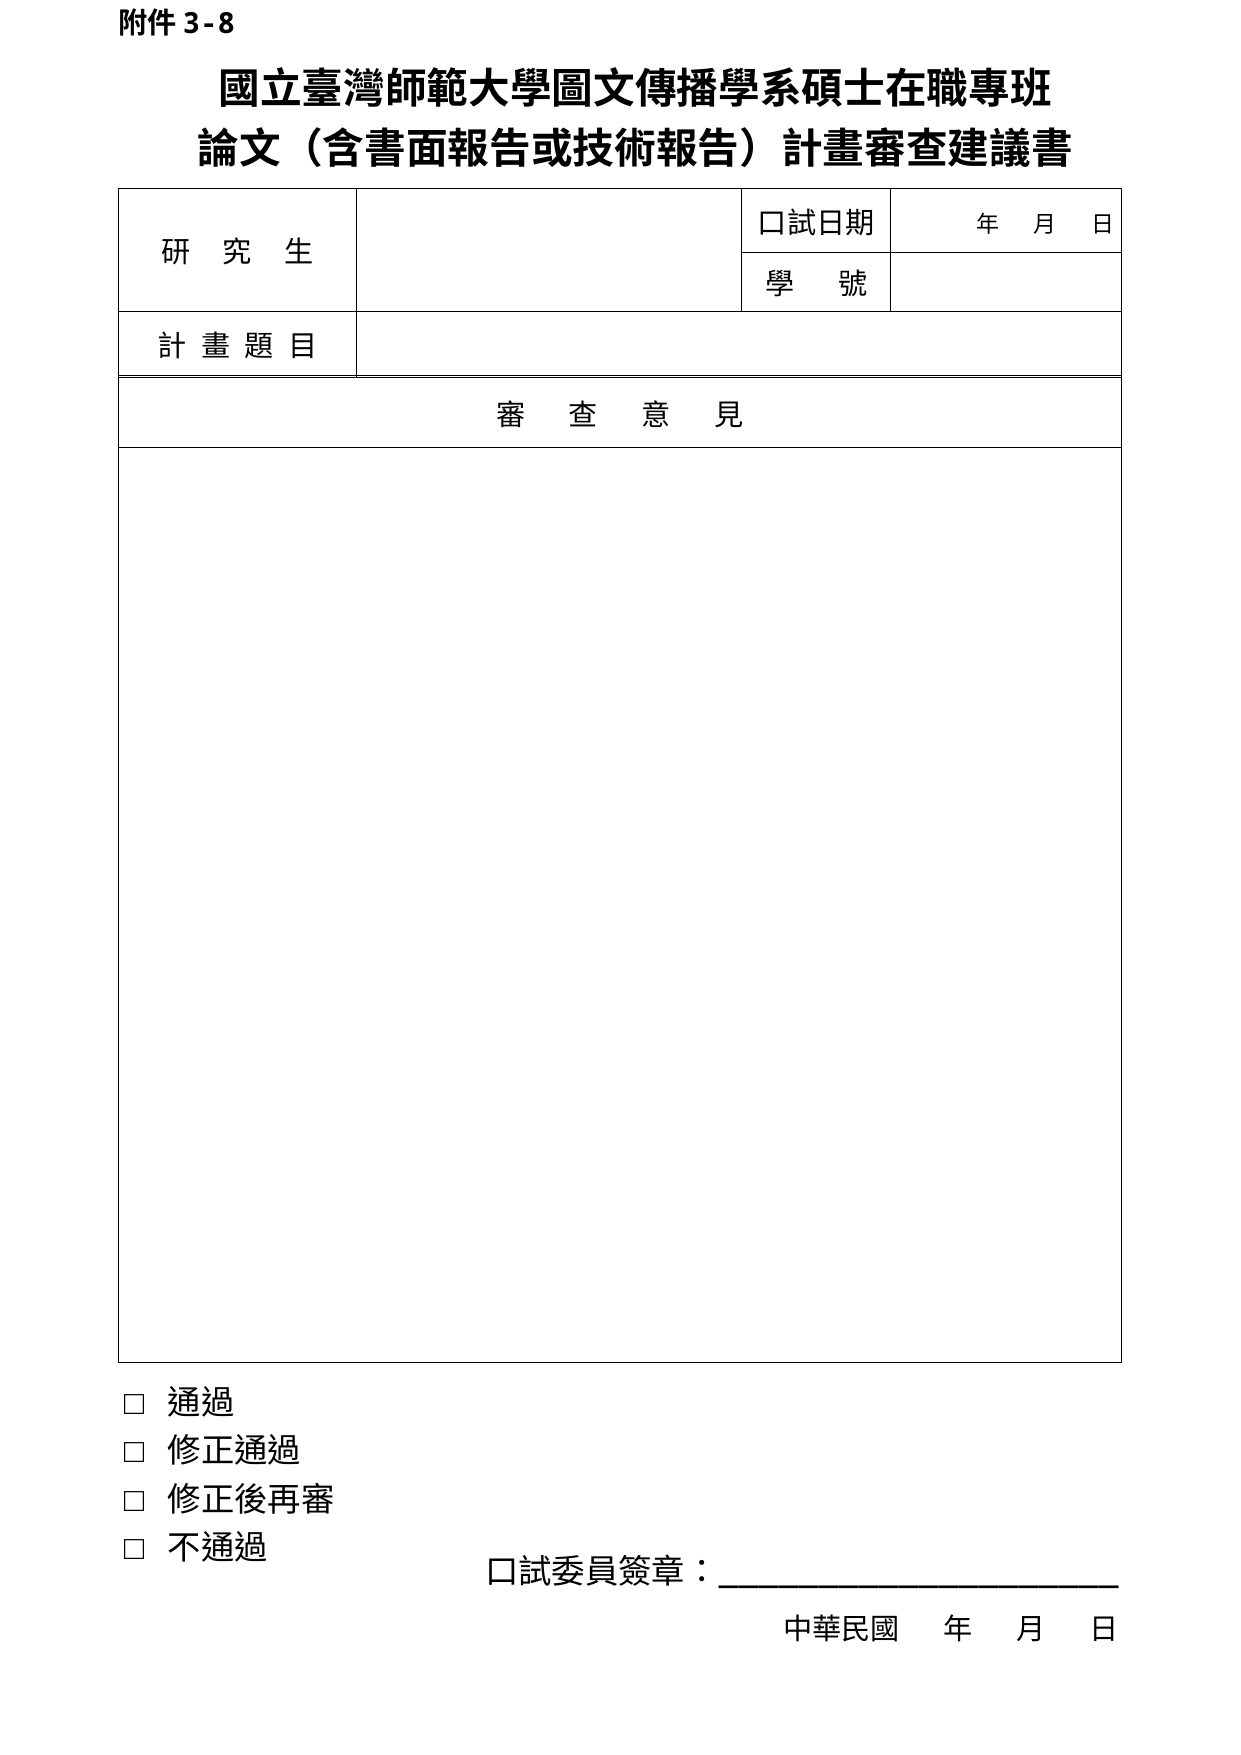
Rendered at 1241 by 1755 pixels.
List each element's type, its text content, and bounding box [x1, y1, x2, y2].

text 國立臺灣師範大學圖文傳播學系碩士在職專班 [118, 55, 1152, 115]
table_cell 口試委員簽章：____________________ 中華民國 年 月 日 [356, 1363, 1121, 1648]
table_cell [357, 312, 1121, 375]
table_header [357, 189, 741, 311]
table_cell 審 查 意 見 [119, 378, 1121, 447]
table_cell [891, 253, 1121, 311]
text 論文（含書面報告或技術報告）計畫審查建議書 [118, 115, 1152, 176]
table_cell 計 畫 題 目 [119, 312, 356, 375]
table_cell [119, 448, 1121, 1362]
table_cell □ 通過 □ 修正通過 □ 修正後再審 □ 不通過 [118, 1363, 356, 1648]
table_header 研 究 生 [119, 189, 356, 311]
text 附件3-8 [118, 0, 1152, 42]
table_header 年 月 日 [891, 189, 1121, 252]
table_cell 學 號 [742, 253, 890, 311]
table_header 口試日期 [742, 189, 890, 252]
